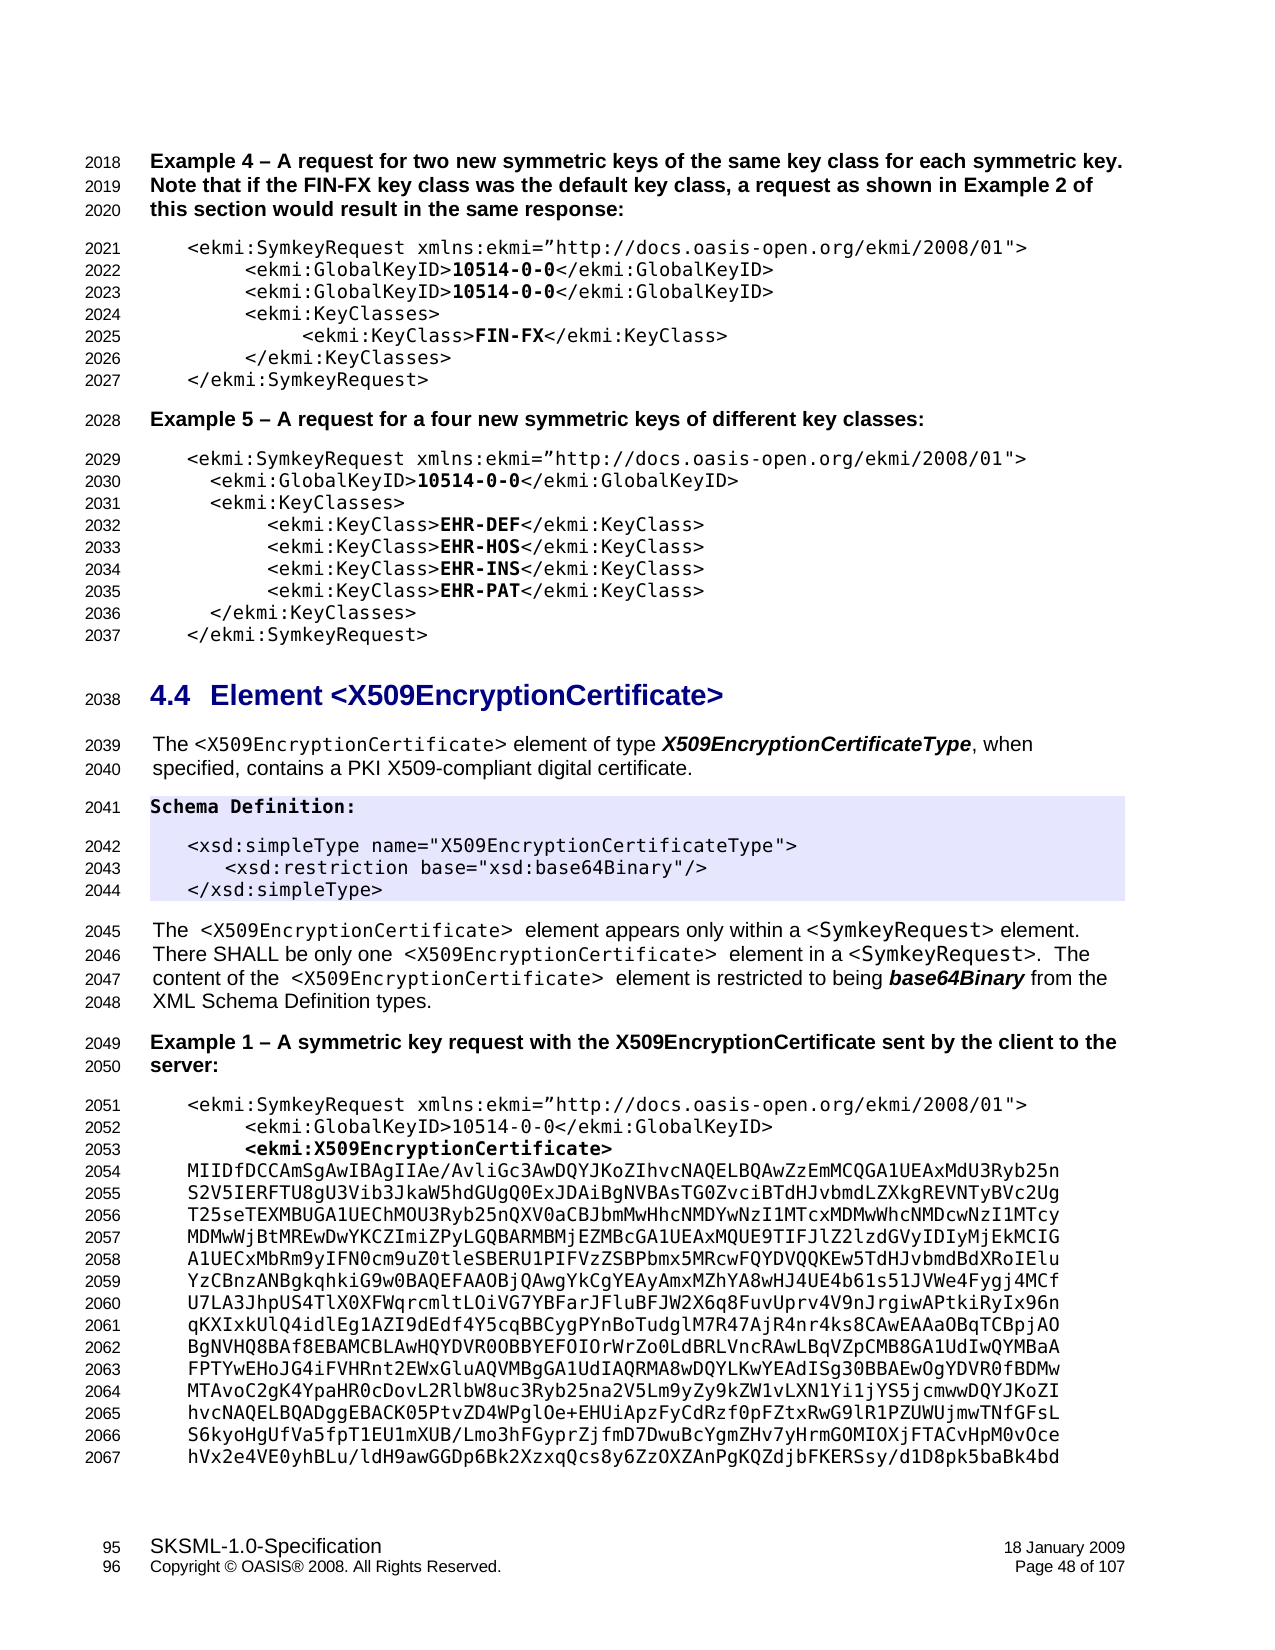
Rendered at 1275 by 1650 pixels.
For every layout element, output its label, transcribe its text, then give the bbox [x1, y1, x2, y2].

subtitle Element <X509EncryptionCertificate> [150, 679, 1125, 712]
text <xsd:simpleType name="X509EncryptionCertificateType"> <xsd:restriction base="xsd:base64Binary"/> </xsd:simpleType> [150, 835, 1125, 901]
text Example 4 – A request for two new symmetric keys of the same key class for each symmetric key. Note that if the FIN-FX key class was the default key class, a request as shown in Example 2 of this section would result in the same response: [150, 150, 1125, 221]
text The <X509EncryptionCertificate> element appears only within a <SymkeyRequest> element. There SHALL be only one <X509EncryptionCertificate> element in a <SymkeyRequest>. The content of the <X509EncryptionCertificate> element is restricted to being base64Binary from the XML Schema Definition types. [152, 917, 1125, 1013]
text Example 1 – A symmetric key request with the X509EncryptionCertificate sent by the client to the server: [150, 1030, 1125, 1077]
text <ekmi:SymkeyRequest xmlns:ekmi=”http://docs.oasis-open.org/ekmi/2008/01"> <ekmi:GlobalKeyID>10514-0-0</ekmi:GlobalKeyID> <ekmi:X509EncryptionCertificate> MIIDfDCCAmSgAwIBAgIIAe/AvliGc3AwDQYJKoZIhvcNAQELBQAwZzEmMCQGA1UEAxMdU3Ryb25n S2V5IERFTU8gU3Vib3JkaW5hdGUgQ0ExJDAiBgNVBAsTG0ZvciBTdHJvbmdLZXkgREVNTyBVc2Ug T25seTEXMBUGA1UEChMOU3Ryb25nQXV0aCBJbmMwHhcNMDYwNzI1MTcxMDMwWhcNMDcwNzI1MTcy MDMwWjBtMREwDwYKCZImiZPyLGQBARMBMjEZMBcGA1UEAxMQUE9TIFJlZ2lzdGVyIDIyMjEkMCIG A1UECxMbRm9yIFN0cm9uZ0tleSBERU1PIFVzZSBPbmx5MRcwFQYDVQQKEw5TdHJvbmdBdXRoIElu YzCBnzANBgkqhkiG9w0BAQEFAAOBjQAwgYkCgYEAyAmxMZhYA8wHJ4UE4b61s51JVWe4Fygj4MCf U7LA3JhpUS4TlX0XFWqrcmltLOiVG7YBFarJFluBFJW2X6q8FuvUprv4V9nJrgiwAPtkiRyIx96n qKXIxkUlQ4idlEg1AZI9dEdf4Y5cqBBCygPYnBoTudglM7R47AjR4nr4ks8CAwEAAaOBqTCBpjAO BgNVHQ8BAf8EBAMCBLAwHQYDVR0OBBYEFOIOrWrZo0LdBRLVncRAwLBqVZpCMB8GA1UdIwQYMBaA FPTYwEHoJG4iFVHRnt2EWxGluAQVMBgGA1UdIAQRMA8wDQYLKwYEAdISg30BBAEwOgYDVR0fBDMw MTAvoC2gK4YpaHR0cDovL2RlbW8uc3Ryb25na2V5Lm9yZy9kZW1vLXN1Yi1jYS5jcmwwDQYJKoZI hvcNAQELBQADggEBACK05PtvZD4WPglOe+EHUiApzFyCdRzf0pFZtxRwG9lR1PZUWUjmwTNfGFsL S6kyoHgUfVa5fpT1EU1mXUB/Lmo3hFGyprZjfmD7DwuBcYgmZHv7yHrmGOMIOXjFTACvHpM0vOce hVx2e4VE0yhBLu/ldH9awGGDp6Bk2XzxqQcs8y6ZzOXZAnPgKQZdjbFKERSsy/d1D8pk5baBk4bd [187, 1094, 1125, 1468]
text Example 5 – A request for a four new symmetric keys of different key classes: [150, 408, 1125, 431]
text Schema Definition: [150, 796, 1125, 818]
text <ekmi:SymkeyRequest xmlns:ekmi=”http://docs.oasis-open.org/ekmi/2008/01"> <ekmi:GlobalKeyID>10514-0-0</ekmi:GlobalKeyID> <ekmi:KeyClasses> <ekmi:KeyClass>EHR-DEF</ekmi:KeyClass> <ekmi:KeyClass>EHR-HOS</ekmi:KeyClass> <ekmi:KeyClass>EHR-INS</ekmi:KeyClass> <ekmi:KeyClass>EHR-PAT</ekmi:KeyClass> </ekmi:KeyClasses> </ekmi:SymkeyRequest> [152, 448, 1125, 646]
text The <X509EncryptionCertificate> element of type X509EncryptionCertificateType, when specified, contains a PKI X509-compliant digital certificate. [152, 732, 1125, 779]
text <ekmi:SymkeyRequest xmlns:ekmi=”http://docs.oasis-open.org/ekmi/2008/01"> <ekmi:GlobalKeyID>10514-0-0</ekmi:GlobalKeyID> <ekmi:GlobalKeyID>10514-0-0</ekmi:GlobalKeyID> <ekmi:KeyClasses> <ekmi:KeyClass>FIN-FX</ekmi:KeyClass> </ekmi:KeyClasses> </ekmi:SymkeyRequest> [187, 237, 1125, 391]
